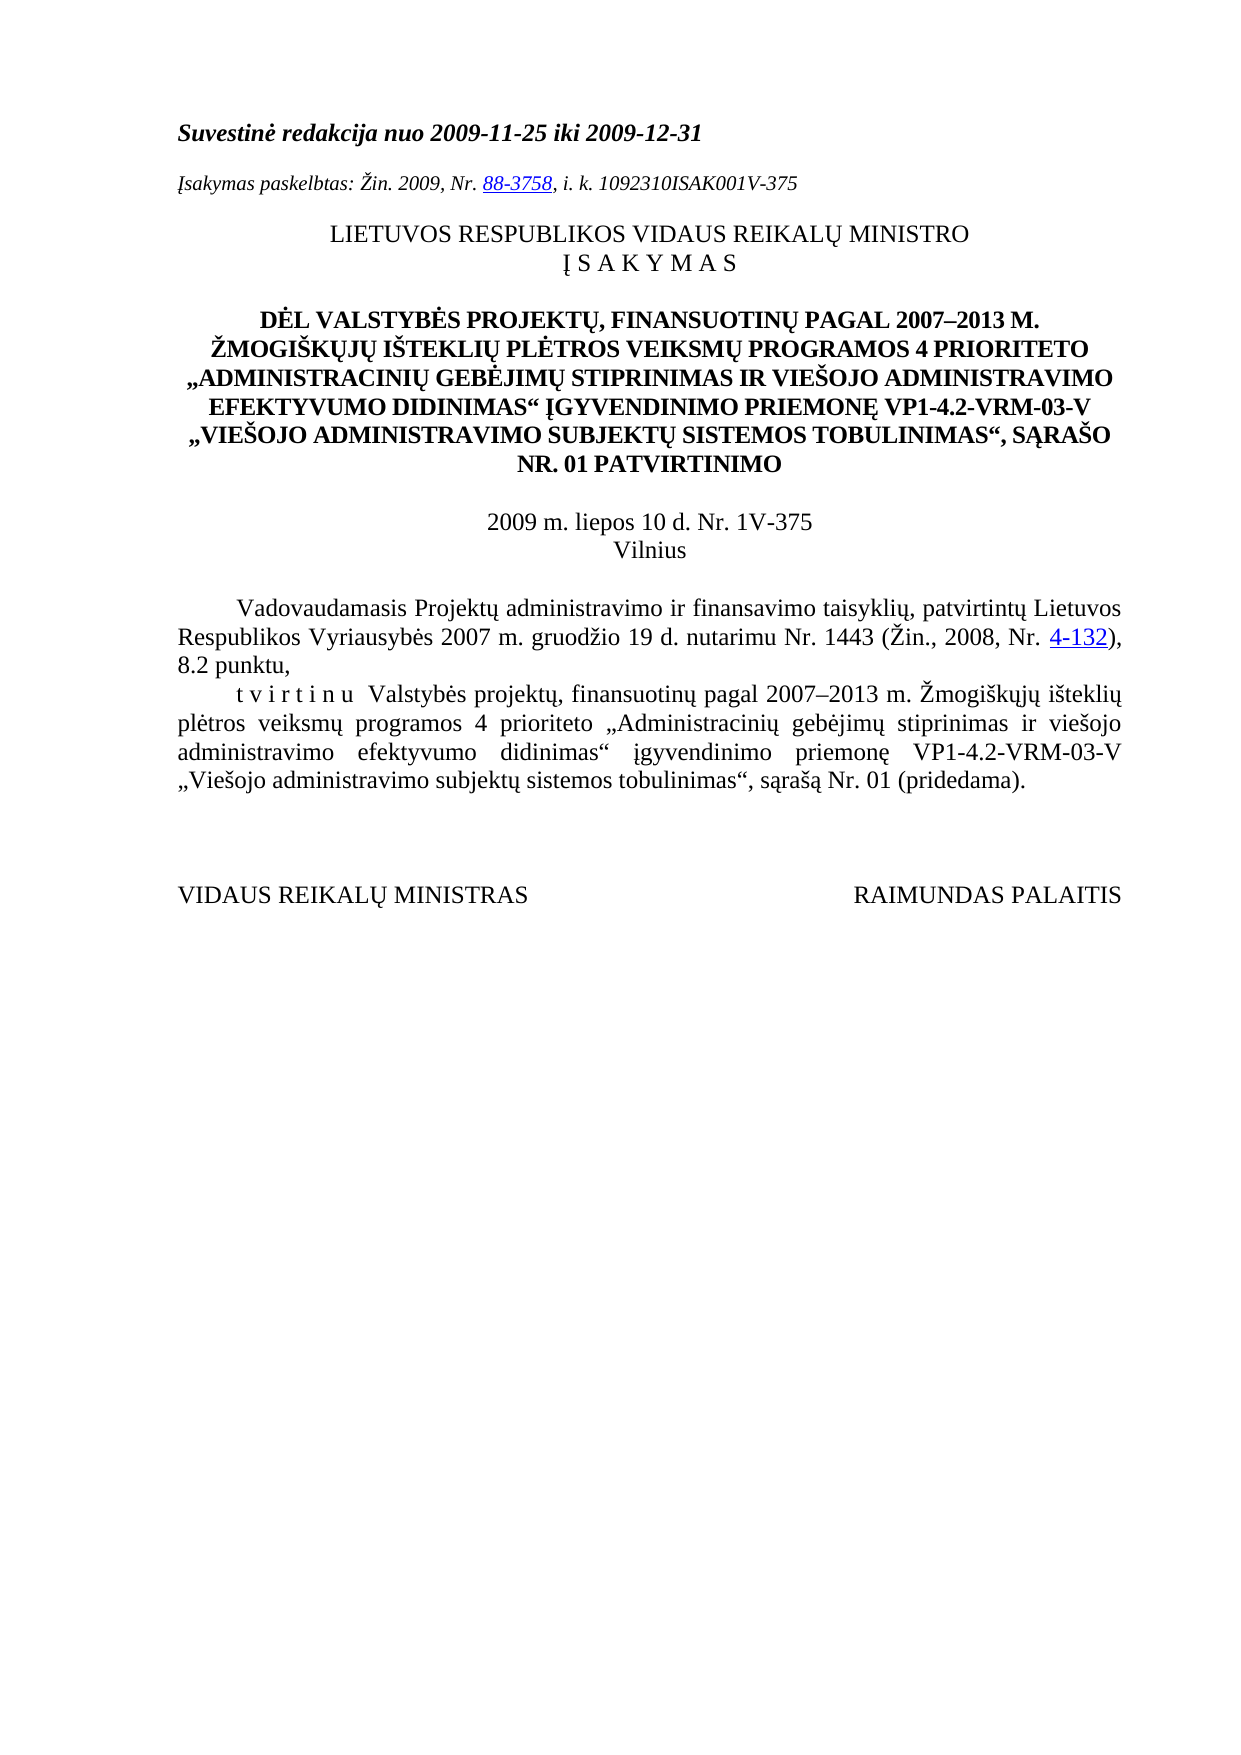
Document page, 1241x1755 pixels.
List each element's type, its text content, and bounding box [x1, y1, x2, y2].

text Vidaus reikalų ministras Raimundas Palaitis [177, 880, 1122, 909]
text DĖL VALSTYBĖS PROJEKTŲ, FINANSUOTINŲ PAGAL 2007–2013 M. ŽMOGIŠKŲJŲ IŠTEKLIŲ PLĖTROS VEIKSMŲ PROGRAMOS 4 PRIORITETO „ADMINISTRACINIŲ GEBĖJIMŲ STIPRINIMAS IR VIEŠOJO ADMINISTRAVIMO EFEKTYVUMO DIDINIMAS“ ĮGYVENDINIMO PRIEMONĘ VP1-4.2-VRM-03-V „VIEŠOJO ADMINISTRAVIMO SUBJEKTŲ SISTEMOS TOBULINIMAS“, SĄRAŠO Nr. 01 PATVIRTINIMO [177, 305, 1122, 478]
text tvirtinu Valstybės projektų, finansuotinų pagal 2007–2013 m. Žmogiškųjų išteklių plėtros veiksmų programos 4 prioriteto „Administracinių gebėjimų stiprinimas ir viešojo administravimo efektyvumo didinimas“ įgyvendinimo priemonę VP1-4.2-VRM-03-V „Viešojo administravimo subjektų sistemos tobulinimas“, sąrašą Nr. 01 (pridedama). [177, 679, 1122, 794]
text ĮSAKYMAS [177, 248, 1122, 277]
text Suvestinė redakcija nuo 2009-11-25 iki 2009-12-31 [177, 118, 1122, 147]
text 2009 m. liepos 10 d. Nr. 1V-375 [177, 507, 1122, 535]
text Vilnius [177, 535, 1122, 564]
text LIETUVOS RESPUBLIKOS VIDAUS REIKALŲ MINISTRO [177, 219, 1122, 248]
text Vadovaudamasis Projektų administravimo ir finansavimo taisyklių, patvirtintų Lietuvos Respublikos Vyriausybės 2007 m. gruodžio 19 d. nutarimu Nr. 1443 (Žin., 2008, Nr. 4-132), 8.2 punktu, [177, 593, 1122, 679]
text Įsakymas paskelbtas: Žin. 2009, Nr. 88-3758, i. k. 1092310ISAK001V-375 [177, 171, 1122, 195]
